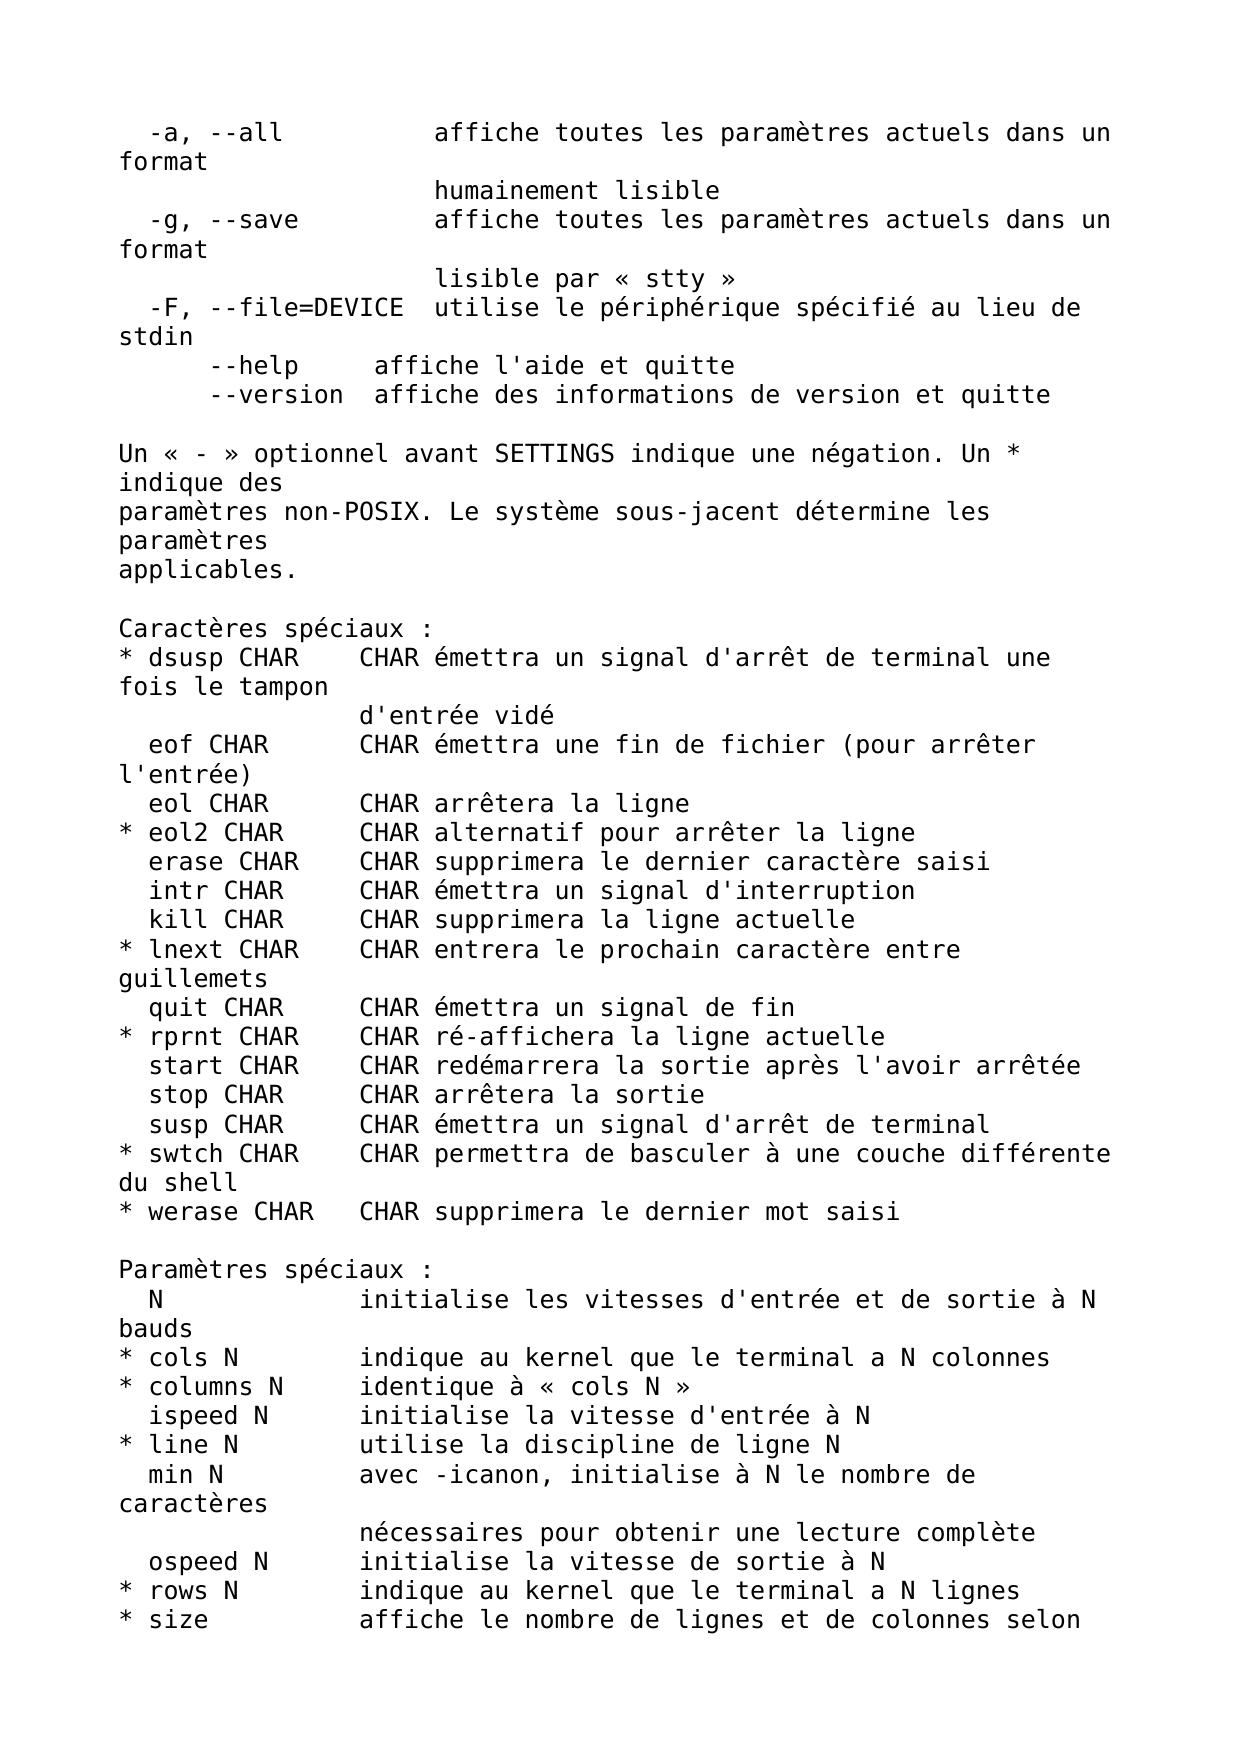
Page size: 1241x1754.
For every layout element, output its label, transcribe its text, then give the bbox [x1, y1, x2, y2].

text -a, --all affiche toutes les paramètres actuels dans un format humainement lisible -g, --save affiche toutes les paramètres actuels dans un format lisible par « stty » -F, --file=DEVICE utilise le périphérique spécifié au lieu de stdin --help affiche l'aide et quitte --version affiche des informations de version et quitte Un « - » optionnel avant SETTINGS indique une négation. Un * indique des paramètres non-POSIX. Le système sous-jacent détermine les paramètres applicables. Caractères spéciaux : * dsusp CHAR CHAR émettra un signal d'arrêt de terminal une fois le tampon d'entrée vidé eof CHAR CHAR émettra une fin de fichier (pour arrêter l'entrée) eol CHAR CHAR arrêtera la ligne * eol2 CHAR CHAR alternatif pour arrêter la ligne erase CHAR CHAR supprimera le dernier caractère saisi intr CHAR CHAR émettra un signal d'interruption kill CHAR CHAR supprimera la ligne actuelle * lnext CHAR CHAR entrera le prochain caractère entre guillemets quit CHAR CHAR émettra un signal de fin * rprnt CHAR CHAR ré-affichera la ligne actuelle start CHAR CHAR redémarrera la sortie après l'avoir arrêtée stop CHAR CHAR arrêtera la sortie susp CHAR CHAR émettra un signal d'arrêt de terminal * swtch CHAR CHAR permettra de basculer à une couche différente du shell * werase CHAR CHAR supprimera le dernier mot saisi Paramètres spéciaux : N initialise les vitesses d'entrée et de sortie à N bauds * cols N indique au kernel que le terminal a N colonnes * columns N identique à « cols N » ispeed N initialise la vitesse d'entrée à N * line N utilise la discipline de ligne N min N avec -icanon, initialise à N le nombre de caractères nécessaires pour obtenir une lecture complète ospeed N initialise la vitesse de sortie à N * rows N indique au kernel que le terminal a N lignes * size affiche le nombre de lignes et de colonnes selon [118, 118, 1122, 1635]
